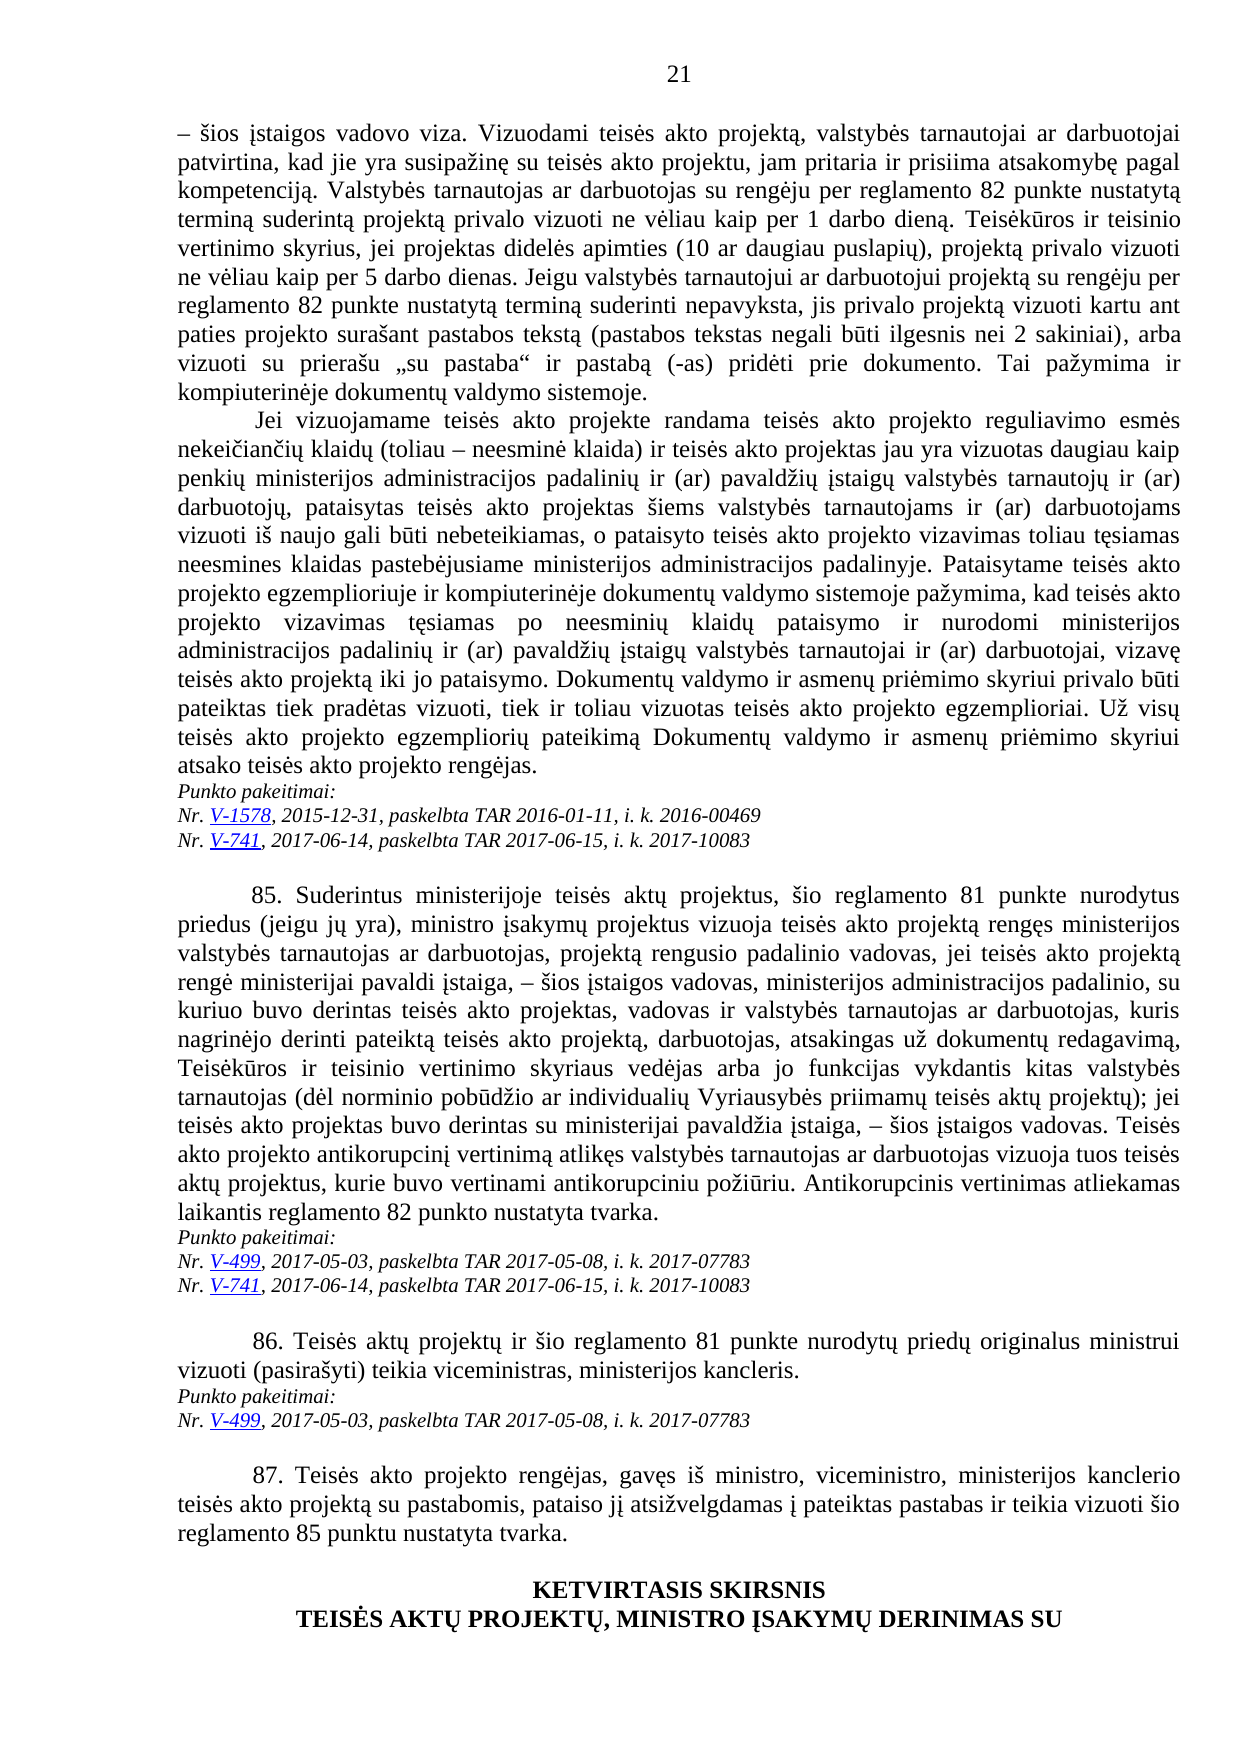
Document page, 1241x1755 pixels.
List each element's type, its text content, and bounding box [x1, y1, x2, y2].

text Nr. V-741, 2017-06-14, paskelbta TAR 2017-06-15, i. k. 2017-10083 [177, 827, 1181, 852]
text – šios įstaigos vadovo viza. Vizuodami teisės akto projektą, valstybės tarnautojai ar darbuotojai patvirtina, kad jie yra susipažinę su teisės akto projektu, jam pritaria ir prisiima atsakomybę pagal kompetenciją. Valstybės tarnautojas ar darbuotojas su rengėju per reglamento 82 punkte nustatytą terminą suderintą projektą privalo vizuoti ne vėliau kaip per 1 darbo dieną. Teisėkūros ir teisinio vertinimo skyrius, jei projektas didelės apimties (10 ar daugiau puslapių), projektą privalo vizuoti ne vėliau kaip per 5 darbo dienas. Jeigu valstybės tarnautojui ar darbuotojui projektą su rengėju per reglamento 82 punkte nustatytą terminą suderinti nepavyksta, jis privalo projektą vizuoti kartu ant paties projekto surašant pastabos tekstą (pastabos tekstas negali būti ilgesnis nei 2 sakiniai), arba vizuoti su prierašu „su pastaba“ ir pastabą (-as) pridėti prie dokumento. Tai pažymima ir kompiuterinėje dokumentų valdymo sistemoje. [177, 118, 1181, 406]
text Nr. V-499, 2017-05-03, paskelbta TAR 2017-05-08, i. k. 2017-07783 [177, 1408, 1181, 1432]
text Punkto pakeitimai: [177, 1384, 1181, 1408]
text 87. Teisės akto projekto rengėjas, gavęs iš ministro, viceministro, ministerijos kanclerio teisės akto projektą su pastabomis, pataiso jį atsižvelgdamas į pateiktas pastabas ir teikia vizuoti šio reglamento 85 punktu nustatyta tvarka. [177, 1461, 1181, 1547]
text Nr. V-741, 2017-06-14, paskelbta TAR 2017-06-15, i. k. 2017-10083 [177, 1273, 1181, 1297]
text 86. Teisės aktų projektų ir šio reglamento 81 punkte nurodytų priedų originalus ministrui vizuoti (pasirašyti) teikia viceministras, ministerijos kancleris. [177, 1326, 1181, 1384]
text Punkto pakeitimai: [177, 1225, 1181, 1249]
text 85. Suderintus ministerijoje teisės aktų projektus, šio reglamento 81 punkte nurodytus priedus (jeigu jų yra), ministro įsakymų projektus vizuoja teisės akto projektą rengęs ministerijos valstybės tarnautojas ar darbuotojas, projektą rengusio padalinio vadovas, jei teisės akto projektą rengė ministerijai pavaldi įstaiga, – šios įstaigos vadovas, ministerijos administracijos padalinio, su kuriuo buvo derintas teisės akto projektas, vadovas ir valstybės tarnautojas ar darbuotojas, kuris nagrinėjo derinti pateiktą teisės akto projektą, darbuotojas, atsakingas už dokumentų redagavimą, Teisėkūros ir teisinio vertinimo skyriaus vedėjas arba jo funkcijas vykdantis kitas valstybės tarnautojas (dėl norminio pobūdžio ar individualių Vyriausybės priimamų teisės aktų projektų); jei teisės akto projektas buvo derintas su ministerijai pavaldžia įstaiga, – šios įstaigos vadovas. Teisės akto projekto antikorupcinį vertinimą atlikęs valstybės tarnautojas ar darbuotojas vizuoja tuos teisės aktų projektus, kurie buvo vertinami antikorupciniu požiūriu. Antikorupcinis vertinimas atliekamas laikantis reglamento 82 punkto nustatyta tvarka. [177, 880, 1181, 1225]
text Nr. V-1578, 2015-12-31, paskelbta TAR 2016-01-11, i. k. 2016-00469 [177, 803, 1181, 827]
text TEISĖS AKTŲ PROJEKTŲ, MINISTRO ĮSAKYMŲ DERINIMAS SU [177, 1604, 1181, 1633]
text Jei vizuojamame teisės akto projekte randama teisės akto projekto reguliavimo esmės nekeičiančių klaidų (toliau – neesminė klaida) ir teisės akto projektas jau yra vizuotas daugiau kaip penkių ministerijos administracijos padalinių ir (ar) pavaldžių įstaigų valstybės tarnautojų ir (ar) darbuotojų, pataisytas teisės akto projektas šiems valstybės tarnautojams ir (ar) darbuotojams vizuoti iš naujo gali būti nebeteikiamas, o pataisyto teisės akto projekto vizavimas toliau tęsiamas neesmines klaidas pastebėjusiame ministerijos administracijos padalinyje. Pataisytame teisės akto projekto egzemplioriuje ir kompiuterinėje dokumentų valdymo sistemoje pažymima, kad teisės akto projekto vizavimas tęsiamas po neesminių klaidų pataisymo ir nurodomi ministerijos administracijos padalinių ir (ar) pavaldžių įstaigų valstybės tarnautojai ir (ar) darbuotojai, vizavę teisės akto projektą iki jo pataisymo. Dokumentų valdymo ir asmenų priėmimo skyriui privalo būti pateiktas tiek pradėtas vizuoti, tiek ir toliau vizuotas teisės akto projekto egzemplioriai. Už visų teisės akto projekto egzempliorių pateikimą Dokumentų valdymo ir asmenų priėmimo skyriui atsako teisės akto projekto rengėjas. [177, 406, 1181, 779]
text Nr. V-499, 2017-05-03, paskelbta TAR 2017-05-08, i. k. 2017-07783 [177, 1249, 1181, 1273]
text KETVIRTASIS SKIRSNIS [177, 1576, 1181, 1604]
text Punkto pakeitimai: [177, 779, 1181, 803]
